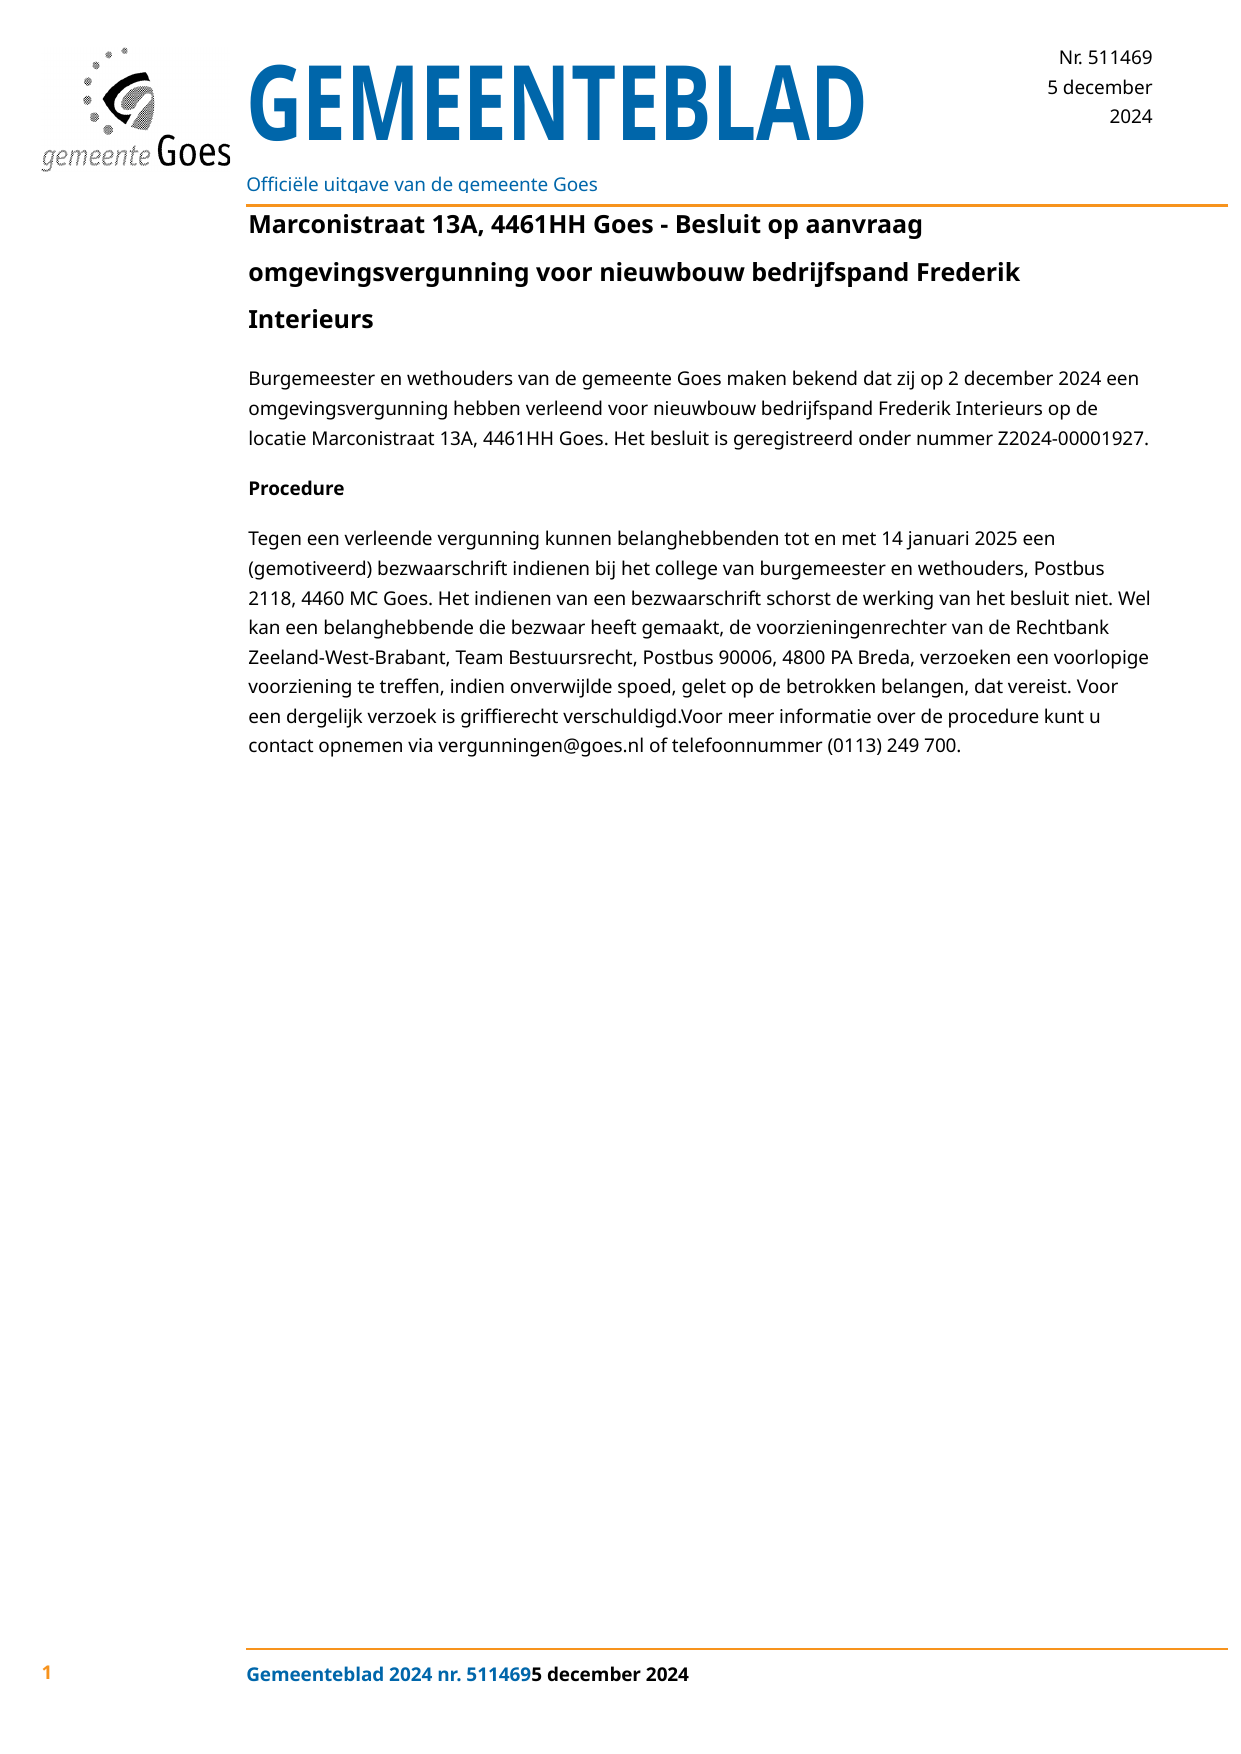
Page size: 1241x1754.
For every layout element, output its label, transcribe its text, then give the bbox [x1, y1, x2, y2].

text Burgemeester en wethouders van de gemeente Goes maken bekend dat zij op 2 december 2024 een omgevingsvergunning hebben verleend voor nieuwbouw bedrijfspand Frederik Interieurs op de locatie Marconistraat 13A, 4461HH Goes. Het besluit is geregistreerd onder nummer Z2024-00001927. [248, 366, 1152, 450]
picture [41, 47, 231, 172]
text Procedure [248, 475, 1152, 501]
text Tegen een verleende vergunning kunnen belanghebbenden tot en met 14 januari 2025 een (gemotiveerd) bezwaarschrift indienen bij het college van burgemeester en wethouders, Postbus 2118, 4460 MC Goes. Het indienen van een bezwaarschrift schorst de werking van het besluit niet. Wel kan een belanghebbende die bezwaar heeft gemaakt, de voorzieningenrechter van de Rechtbank Zeeland-West-Brabant, Team Bestuursrecht, Postbus 90006, 4800 PA Breda, verzoeken een voorlopige voorziening te treffen, indien onverwijlde spoed, gelet op de betrokken belangen, dat vereist. Voor een dergelijk verzoek is griffierecht verschuldigd.Voor meer informatie over de procedure kunt u contact opnemen via vergunningen@goes.nl of telefoonnummer (0113) 249 700. [248, 526, 1152, 758]
text Marconistraat 13A, 4461HH Goes - Besluit op aanvraag omgevingsvergunning voor nieuwbouw bedrijfspand Frederik Interieurs [248, 207, 1152, 336]
